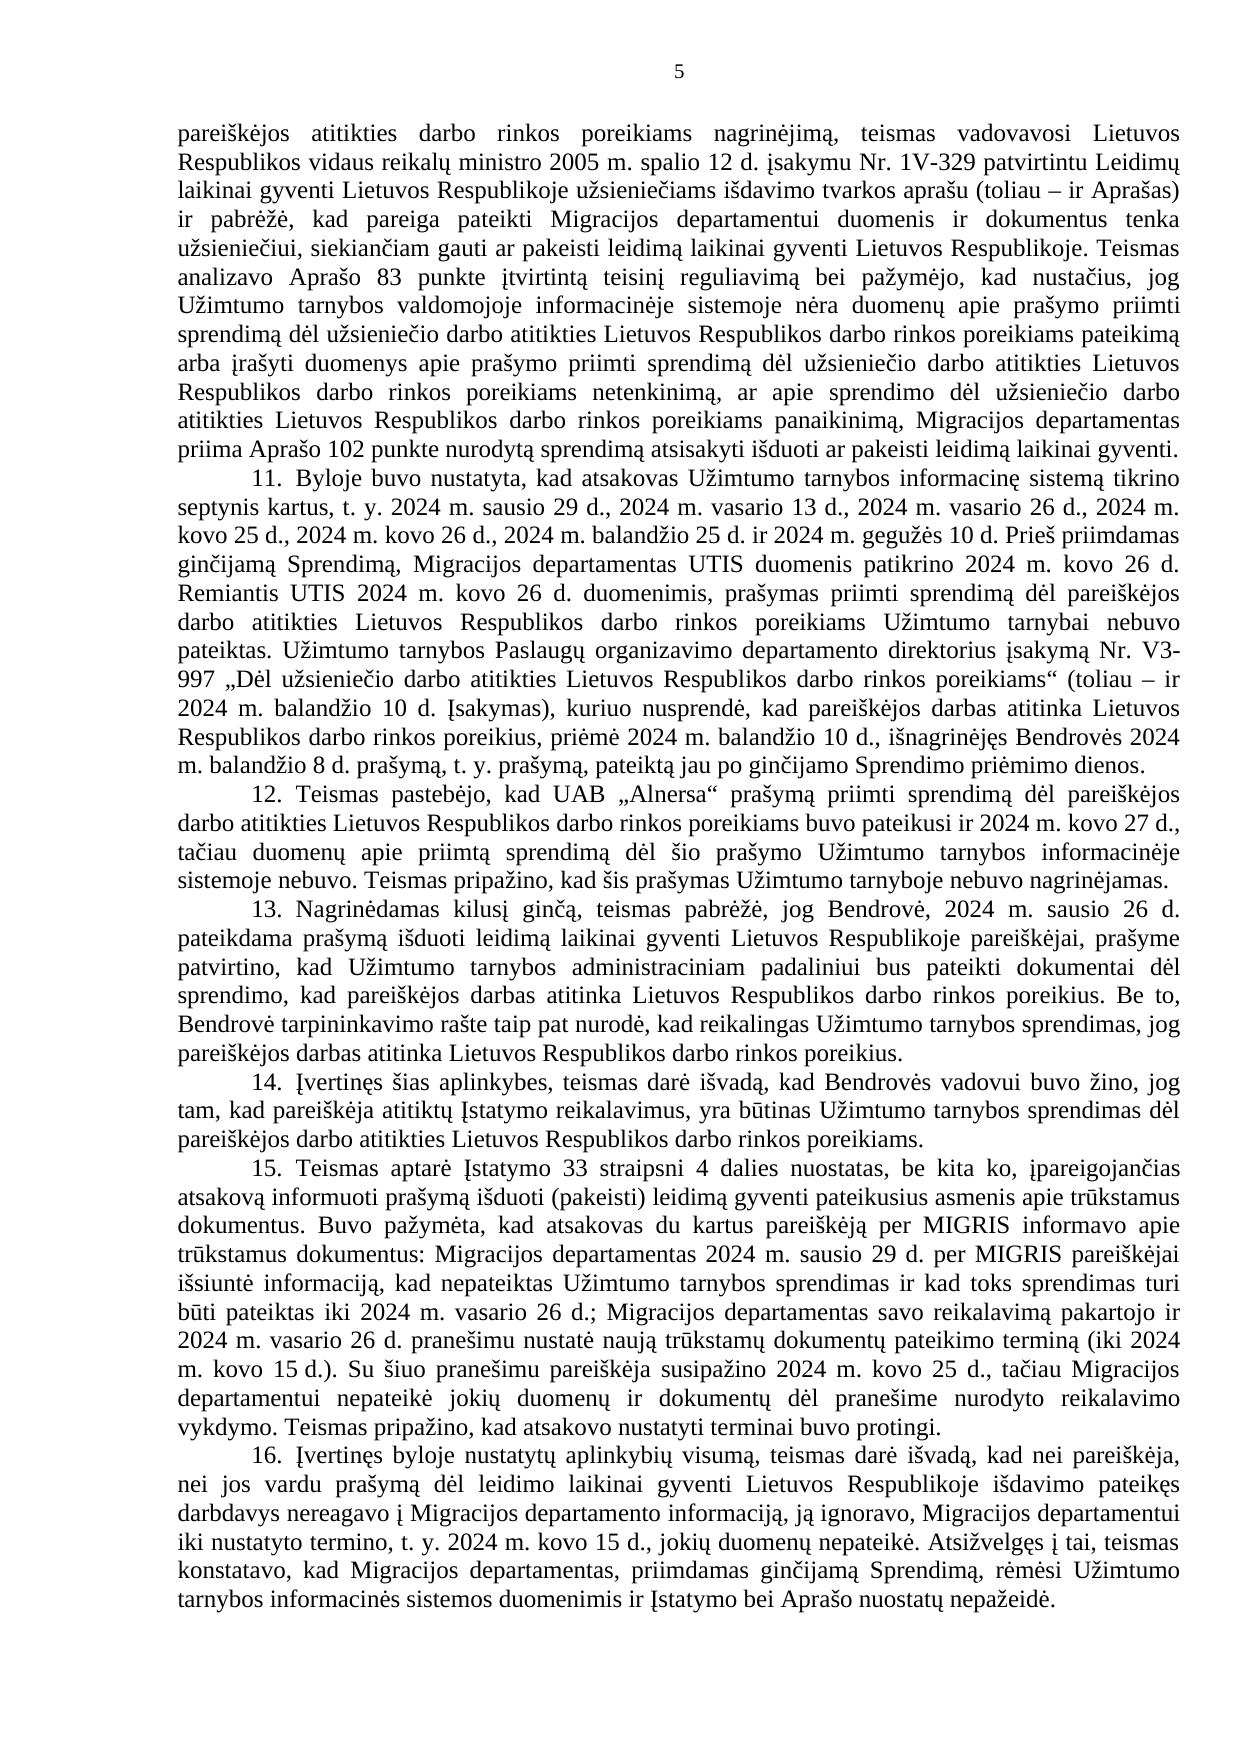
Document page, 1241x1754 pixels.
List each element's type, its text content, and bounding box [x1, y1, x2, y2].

text 12. Teismas pastebėjo, kad UAB „Alnersa“ prašymą priimti sprendimą dėl pareiškėjos darbo atitikties Lietuvos Respublikos darbo rinkos poreikiams buvo pateikusi ir 2024 m. kovo 27 d., tačiau duomenų apie priimtą sprendimą dėl šio prašymo Užimtumo tarnybos informacinėje sistemoje nebuvo. Teismas pripažino, kad šis prašymas Užimtumo tarnyboje nebuvo nagrinėjamas. [177, 779, 1181, 894]
text 11. Byloje buvo nustatyta, kad atsakovas Užimtumo tarnybos informacinę sistemą tikrino septynis kartus, t. y. 2024 m. sausio 29 d., 2024 m. vasario 13 d., 2024 m. vasario 26 d., 2024 m. kovo 25 d., 2024 m. kovo 26 d., 2024 m. balandžio 25 d. ir 2024 m. gegužės 10 d. Prieš priimdamas ginčijamą Sprendimą, Migracijos departamentas UTIS duomenis patikrino 2024 m. kovo 26 d. Remiantis UTIS 2024 m. kovo 26 d. duomenimis, prašymas priimti sprendimą dėl pareiškėjos darbo atitikties Lietuvos Respublikos darbo rinkos poreikiams Užimtumo tarnybai nebuvo pateiktas. Užimtumo tarnybos Paslaugų organizavimo departamento direktorius įsakymą Nr. V3-997 „Dėl užsieniečio darbo atitikties Lietuvos Respublikos darbo rinkos poreikiams“ (toliau – ir 2024 m. balandžio 10 d. Įsakymas), kuriuo nusprendė, kad pareiškėjos darbas atitinka Lietuvos Respublikos darbo rinkos poreikius, priėmė 2024 m. balandžio 10 d., išnagrinėjęs Bendrovės 2024 m. balandžio 8 d. prašymą, t. y. prašymą, pateiktą jau po ginčijamo Sprendimo priėmimo dienos. [177, 463, 1181, 779]
text 14. Įvertinęs šias aplinkybes, teismas darė išvadą, kad Bendrovės vadovui buvo žino, jog tam, kad pareiškėja atitiktų Įstatymo reikalavimus, yra būtinas Užimtumo tarnybos sprendimas dėl pareiškėjos darbo atitikties Lietuvos Respublikos darbo rinkos poreikiams. [177, 1067, 1181, 1153]
text 15. Teismas aptarė Įstatymo 33 straipsni 4 dalies nuostatas, be kita ko, įpareigojančias atsakovą informuoti prašymą išduoti (pakeisti) leidimą gyventi pateikusius asmenis apie trūkstamus dokumentus. Buvo pažymėta, kad atsakovas du kartus pareiškėją per MIGRIS informavo apie trūkstamus dokumentus: Migracijos departamentas 2024 m. sausio 29 d. per MIGRIS pareiškėjai išsiuntė informaciją, kad nepateiktas Užimtumo tarnybos sprendimas ir kad toks sprendimas turi būti pateiktas iki 2024 m. vasario 26 d.; Migracijos departamentas savo reikalavimą pakartojo ir 2024 m. vasario 26 d. pranešimu nustatė naują trūkstamų dokumentų pateikimo terminą (iki 2024 m. kovo 15 d.). Su šiuo pranešimu pareiškėja susipažino 2024 m. kovo 25 d., tačiau Migracijos departamentui nepateikė jokių duomenų ir dokumentų dėl pranešime nurodyto reikalavimo vykdymo. Teismas pripažino, kad atsakovo nustatyti terminai buvo protingi. [177, 1153, 1181, 1441]
text pareiškėjos atitikties darbo rinkos poreikiams nagrinėjimą, teismas vadovavosi Lietuvos Respublikos vidaus reikalų ministro 2005 m. spalio 12 d. įsakymu Nr. 1V-329 patvirtintu Leidimų laikinai gyventi Lietuvos Respublikoje užsieniečiams išdavimo tvarkos aprašu (toliau – ir Aprašas) ir pabrėžė, kad pareiga pateikti Migracijos departamentui duomenis ir dokumentus tenka užsieniečiui, siekiančiam gauti ar pakeisti leidimą laikinai gyventi Lietuvos Respublikoje. Teismas analizavo Aprašo 83 punkte įtvirtintą teisinį reguliavimą bei pažymėjo, kad nustačius, jog Užimtumo tarnybos valdomojoje informacinėje sistemoje nėra duomenų apie prašymo priimti sprendimą dėl užsieniečio darbo atitikties Lietuvos Respublikos darbo rinkos poreikiams pateikimą arba įrašyti duomenys apie prašymo priimti sprendimą dėl užsieniečio darbo atitikties Lietuvos Respublikos darbo rinkos poreikiams netenkinimą, ar apie sprendimo dėl užsieniečio darbo atitikties Lietuvos Respublikos darbo rinkos poreikiams panaikinimą, Migracijos departamentas priima Aprašo 102 punkte nurodytą sprendimą atsisakyti išduoti ar pakeisti leidimą laikinai gyventi. [177, 118, 1181, 463]
text 16. Įvertinęs byloje nustatytų aplinkybių visumą, teismas darė išvadą, kad nei pareiškėja, nei jos vardu prašymą dėl leidimo laikinai gyventi Lietuvos Respublikoje išdavimo pateikęs darbdavys nereagavo į Migracijos departamento informaciją, ją ignoravo, Migracijos departamentui iki nustatyto termino, t. y. 2024 m. kovo 15 d., jokių duomenų nepateikė. Atsižvelgęs į tai, teismas konstatavo, kad Migracijos departamentas, priimdamas ginčijamą Sprendimą, rėmėsi Užimtumo tarnybos informacinės sistemos duomenimis ir Įstatymo bei Aprašo nuostatų nepažeidė. [177, 1441, 1181, 1613]
text 13. Nagrinėdamas kilusį ginčą, teismas pabrėžė, jog Bendrovė, 2024 m. sausio 26 d. pateikdama prašymą išduoti leidimą laikinai gyventi Lietuvos Respublikoje pareiškėjai, prašyme patvirtino, kad Užimtumo tarnybos administraciniam padaliniui bus pateikti dokumentai dėl sprendimo, kad pareiškėjos darbas atitinka Lietuvos Respublikos darbo rinkos poreikius. Be to, Bendrovė tarpininkavimo rašte taip pat nurodė, kad reikalingas Užimtumo tarnybos sprendimas, jog pareiškėjos darbas atitinka Lietuvos Respublikos darbo rinkos poreikius. [177, 894, 1181, 1067]
